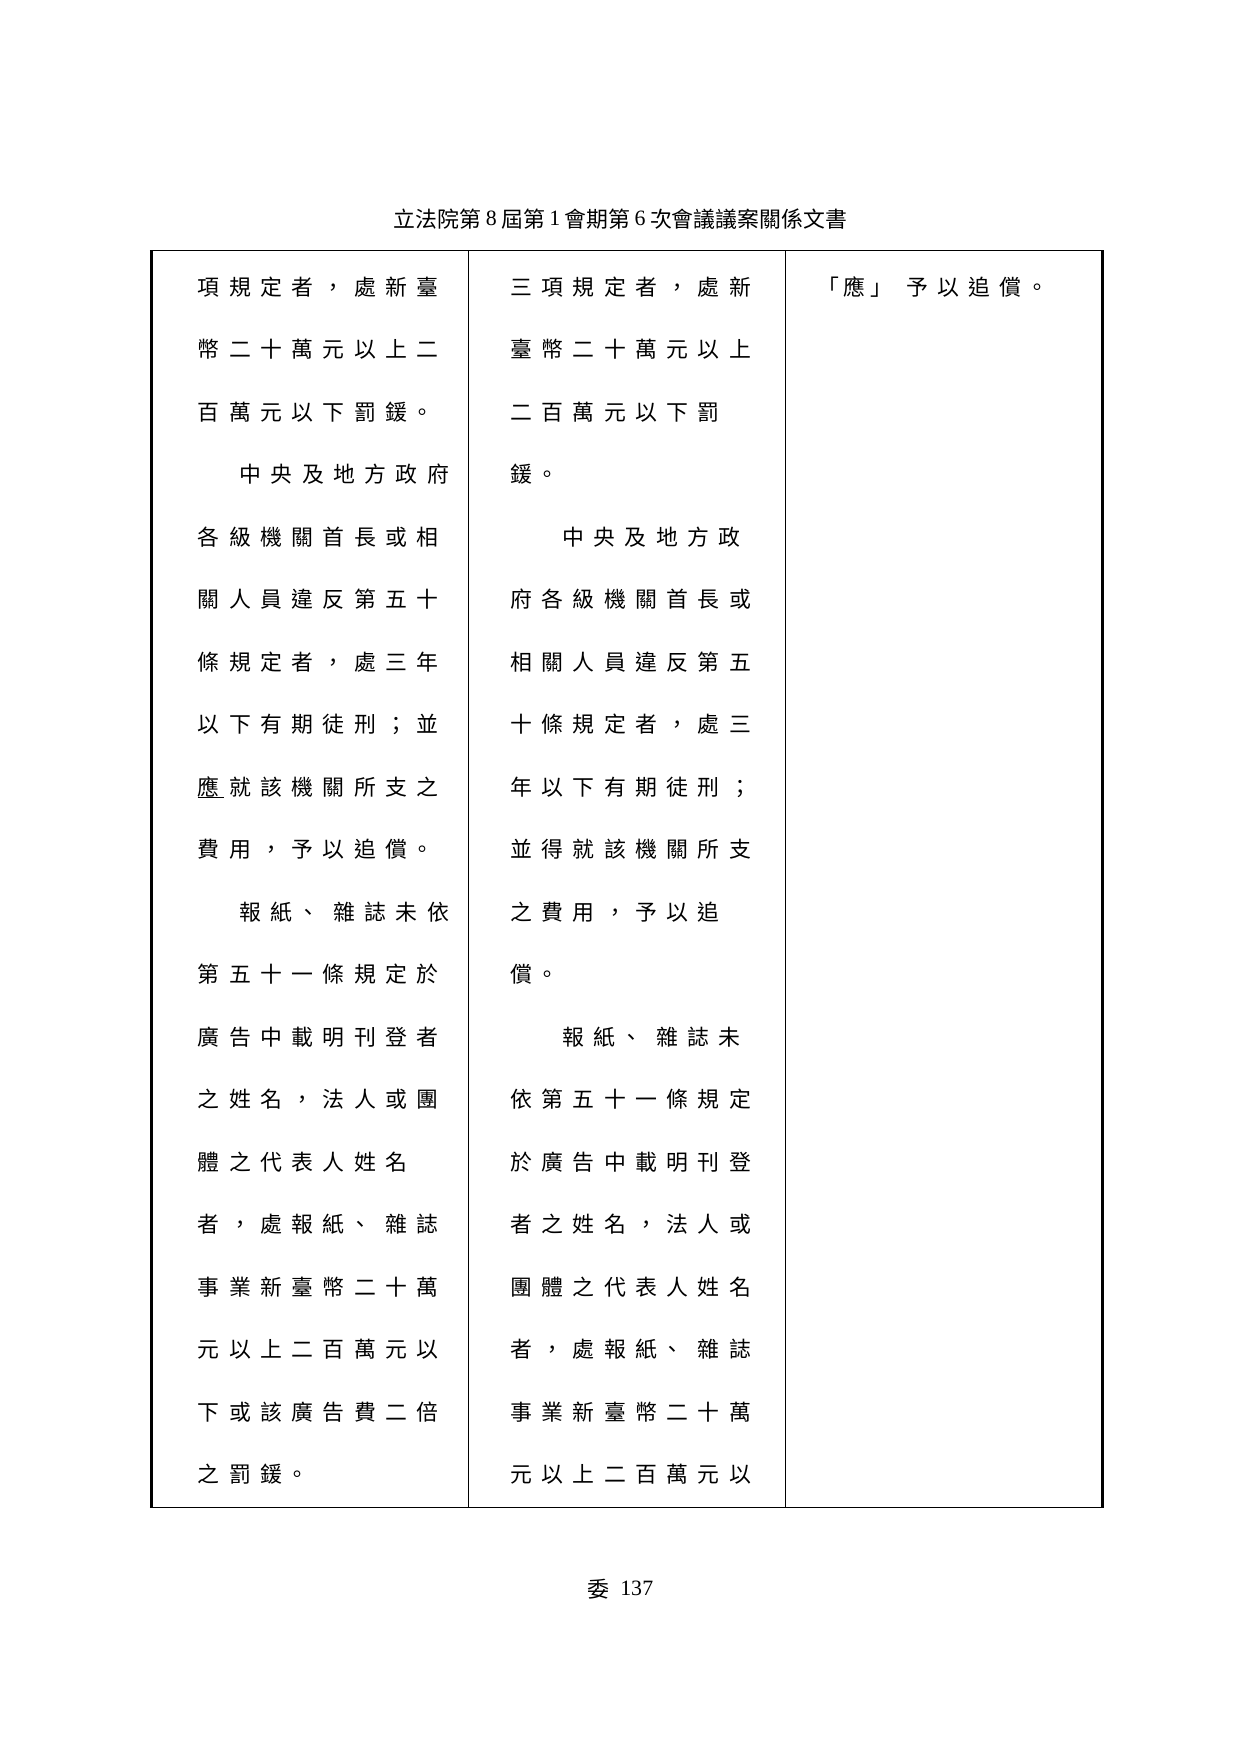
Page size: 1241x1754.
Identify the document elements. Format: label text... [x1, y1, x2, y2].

table_cell 三項規定者，處新臺幣二十萬元以上二百萬元以下罰鍰。 中央及地方政府各級機關首長或相關人員違反第五十條規定者，處三年以下有期徒刑；並得就該機關所支之費用，予以追償。 報紙、雜誌未依第五十一條規定於廣告中載明刊登者之姓名，法人或團體之代表人姓名者，處報紙、雜誌事業新臺幣二十萬元以上二百萬元以 [469, 251, 785, 1507]
table_cell 「應」予以追償。 [786, 251, 1101, 1507]
table_cell 項規定者，處新臺幣二十萬元以上二百萬元以下罰鍰。 中央及地方政府各級機關首長或相關人員違反第五十條規定者，處三年以下有期徒刑；並應就該機關所支之費用，予以追償。 報紙、雜誌未依第五十一條規定於廣告中載明刊登者之姓名，法人或團體之代表人姓名者，處報紙、雜誌事業新臺幣二十萬元以上二百萬元以下或該廣告費二倍之罰鍰。 [153, 251, 468, 1507]
